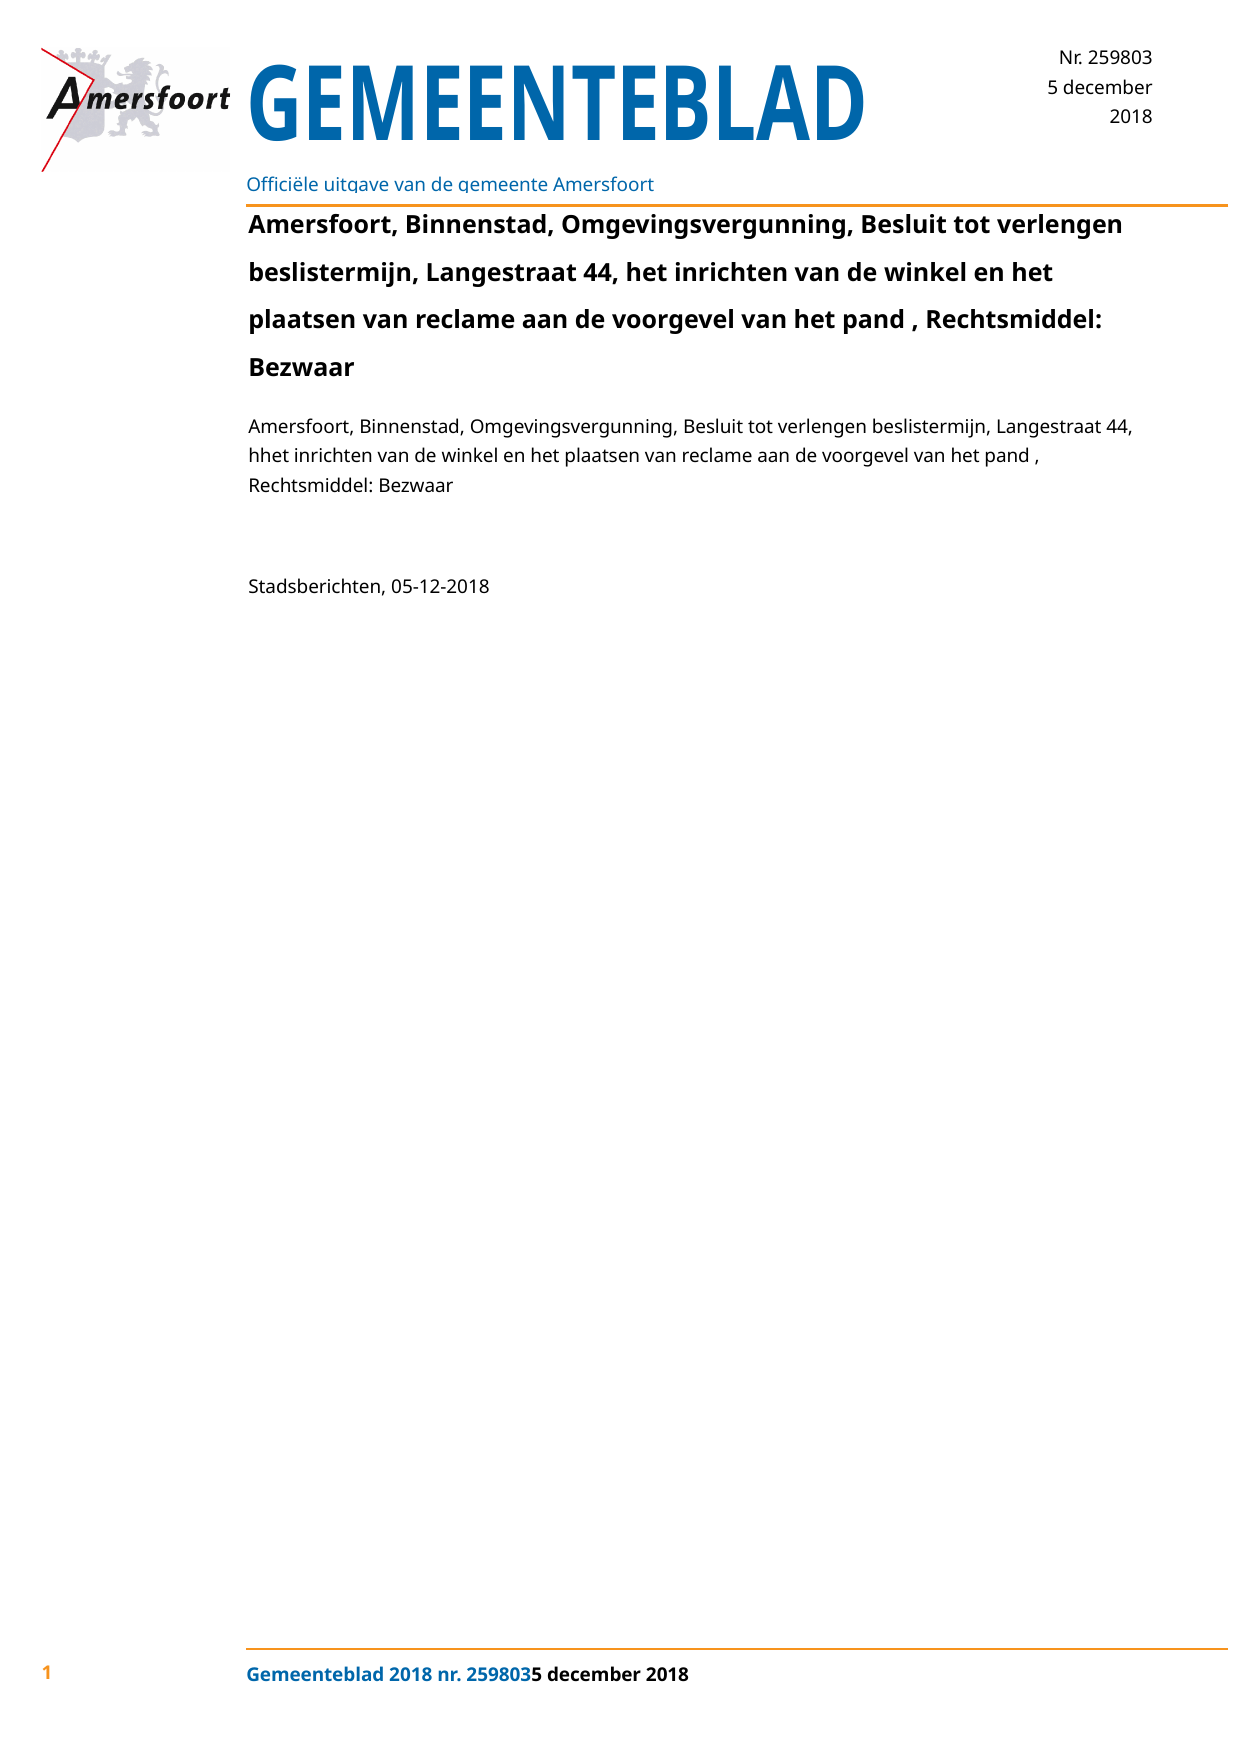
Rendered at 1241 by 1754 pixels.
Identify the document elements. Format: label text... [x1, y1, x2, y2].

text Amersfoort, Binnenstad, Omgevingsvergunning, Besluit tot verlengen beslistermijn, Langestraat 44, hhet inrichten van de winkel en het plaatsen van reclame aan de voorgevel van het pand , Rechtsmiddel: Bezwaar [248, 413, 1152, 498]
text Stadsberichten, 05-12-2018 [248, 573, 1152, 599]
picture [41, 47, 231, 172]
text Amersfoort, Binnenstad, Omgevingsvergunning, Besluit tot verlengen beslistermijn, Langestraat 44, het inrichten van de winkel en het plaatsen van reclame aan de voorgevel van het pand , Rechtsmiddel: Bezwaar [248, 207, 1152, 384]
